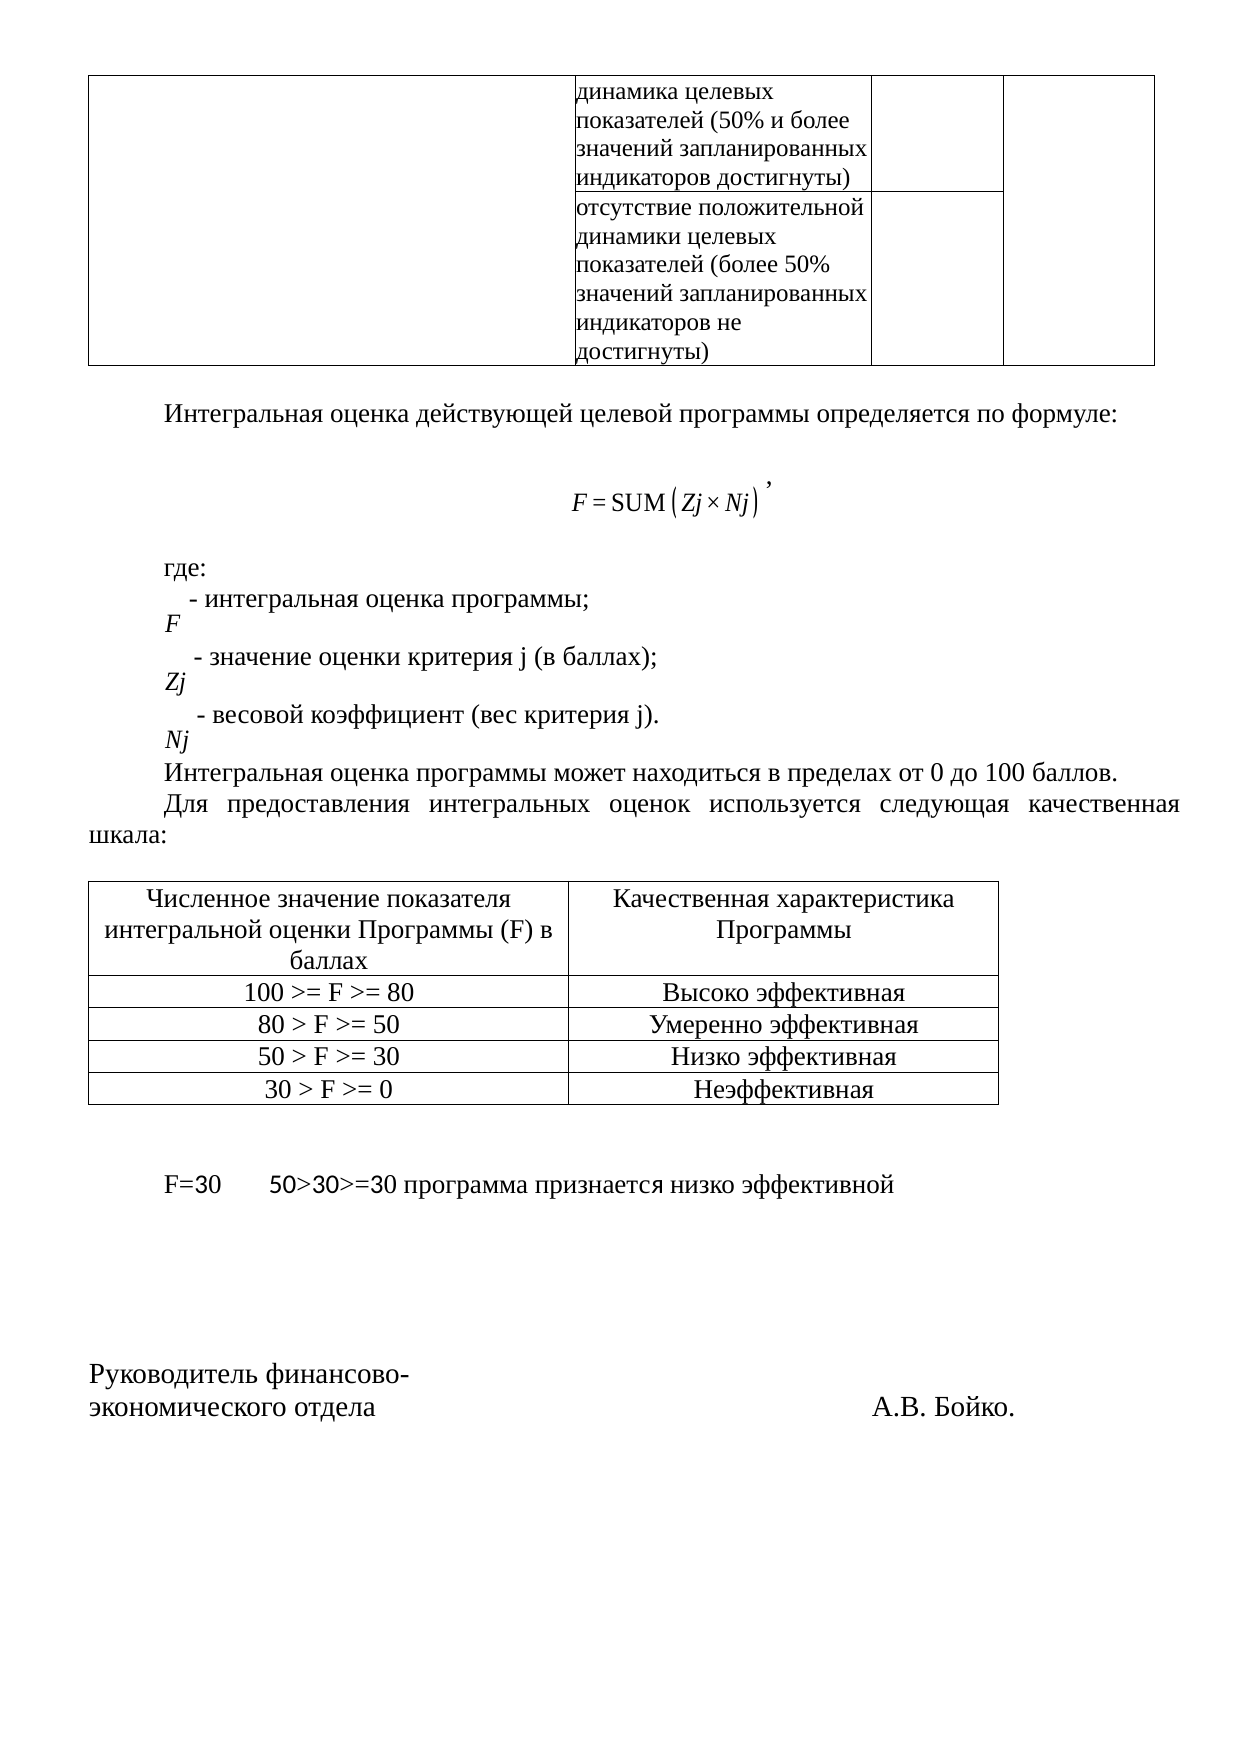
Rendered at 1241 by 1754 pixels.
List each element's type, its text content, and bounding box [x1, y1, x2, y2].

table_cell [872, 76, 1003, 191]
text F=30 50>30>=30 программа признается низко эффективной [89, 1167, 1181, 1200]
table_cell Умеренно эффективная [569, 1008, 998, 1039]
text - значение оценки критерия j (в баллах); [89, 640, 1181, 698]
text экономического отдела А.В. Бойко. [89, 1389, 1181, 1423]
text Интегральная оценка программы может находиться в пределах от 0 до 100 баллов. [89, 756, 1181, 787]
table_cell [89, 76, 575, 364]
text , [89, 459, 1181, 520]
table_cell Неэффективная [569, 1073, 998, 1104]
table_cell 100 >= F >= 80 [89, 976, 568, 1007]
text - интегральная оценка программы; [89, 582, 1181, 640]
table_cell отсутствие положительной динамики целевых показателей (более 50% значений запланированных индикаторов не достигнуты) [576, 192, 871, 364]
table_header Качественная характеристика Программы [569, 882, 998, 975]
table_header Численное значение показателя интегральной оценки Программы (F) в баллах [89, 882, 568, 975]
table_cell [872, 192, 1003, 364]
table_cell 30 > F >= 0 [89, 1073, 568, 1104]
text Для предоставления интегральных оценок используется следующая качественная шкала: [89, 787, 1181, 849]
text где: [89, 551, 1181, 582]
table_cell 50 > F >= 30 [89, 1041, 568, 1072]
table_cell [1004, 76, 1154, 364]
table_cell Высоко эффективная [569, 976, 998, 1007]
text Интегральная оценка действующей целевой программы определяется по формуле: [89, 397, 1181, 428]
text Руководитель финансово- [89, 1356, 1181, 1389]
table_cell динамика целевых показателей (50% и более значений запланированных индикаторов достигнуты) [576, 76, 871, 191]
text - весовой коэффициент (вес критерия j). [89, 698, 1181, 756]
table_cell Низко эффективная [569, 1041, 998, 1072]
table_cell 80 > F >= 50 [89, 1008, 568, 1039]
